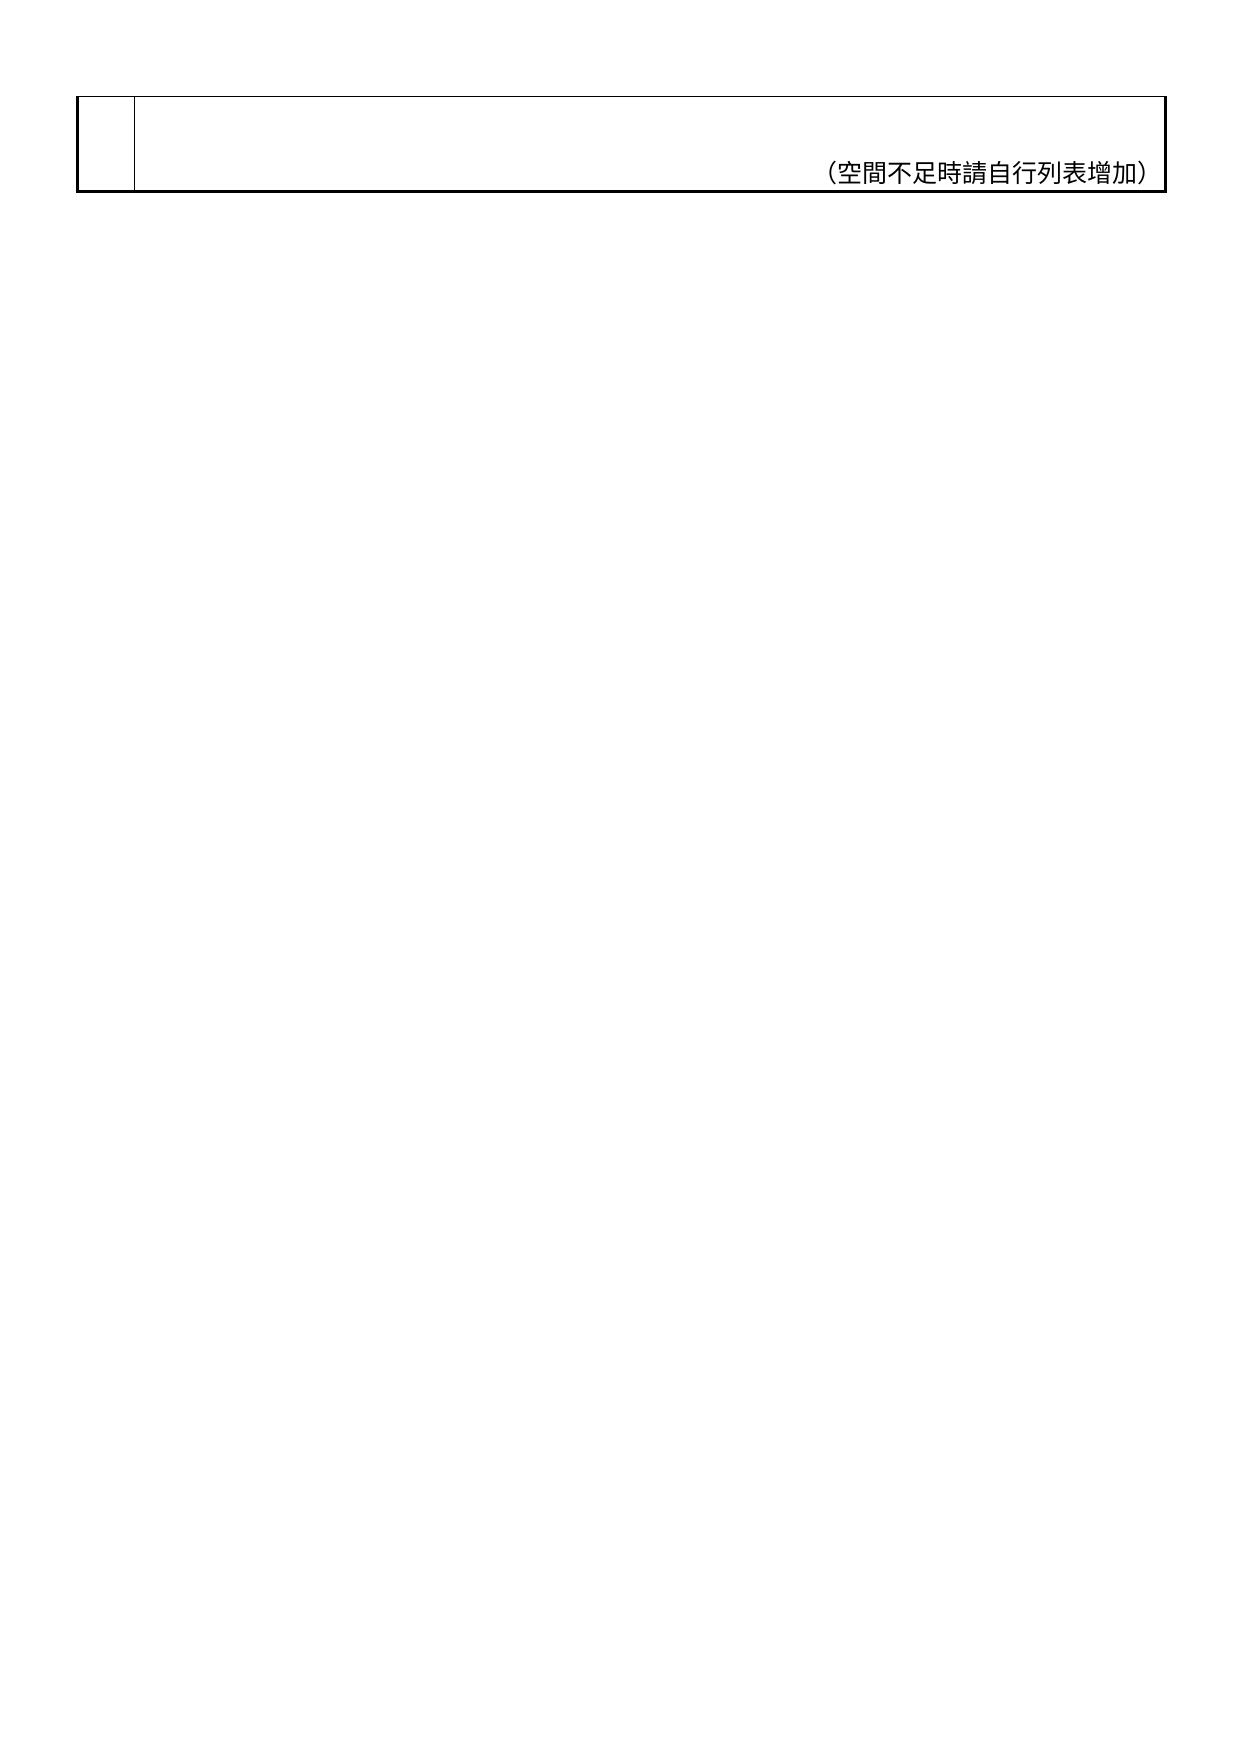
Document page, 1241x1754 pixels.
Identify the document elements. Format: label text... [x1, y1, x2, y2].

table_cell （空間不足時請自行列表增加） [135, 97, 1164, 190]
table_cell [79, 97, 134, 190]
